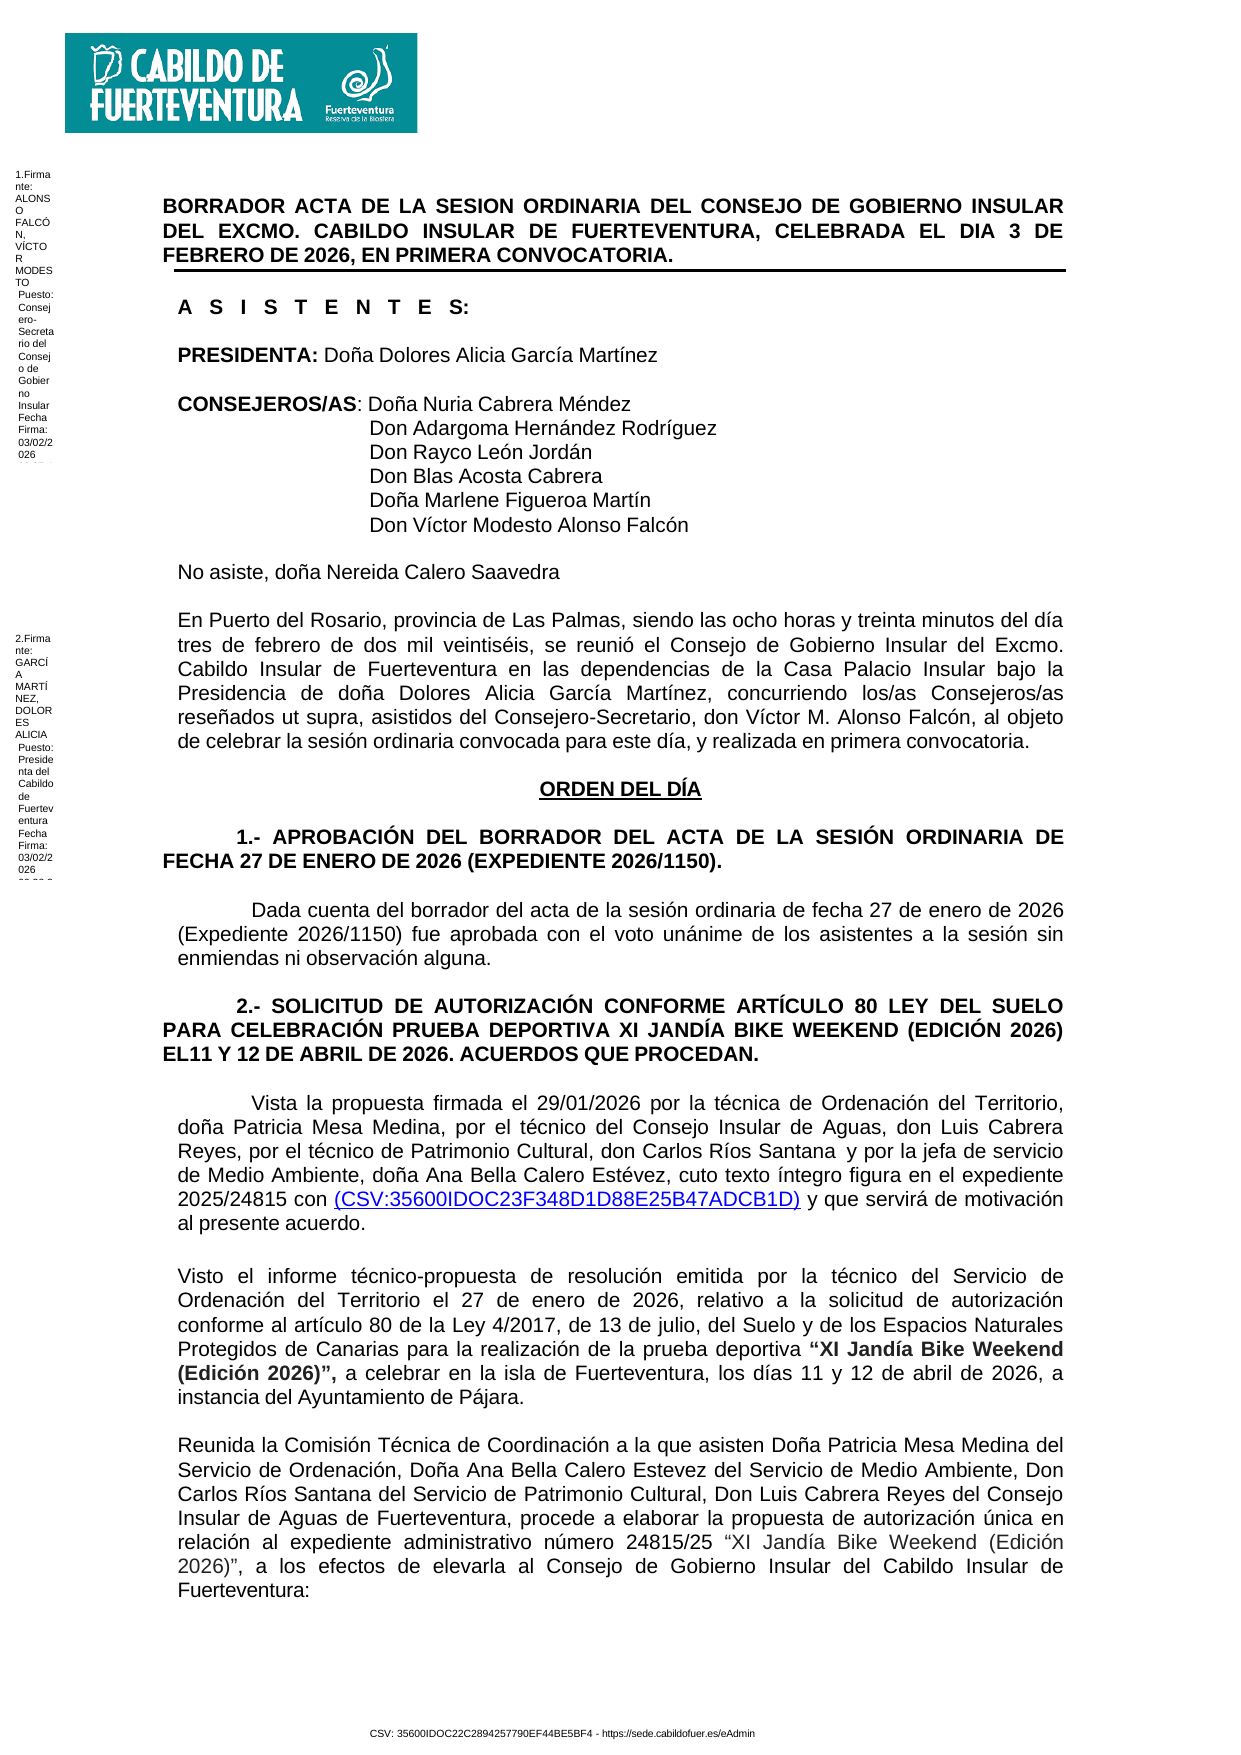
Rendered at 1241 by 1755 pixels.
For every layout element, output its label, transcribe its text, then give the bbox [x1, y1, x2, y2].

text Don Adargoma Hernández Rodríguez Don Rayco León Jordán [369, 416, 752, 464]
text Don Víctor Modesto Alonso Falcón No asiste, doña Nereida Calero Saavedra [177, 512, 712, 584]
text Puesto: Presidenta del Cabildo de Fuerteventura Fecha Firma: 03/02/2026 09:28:25 [18, 741, 54, 879]
text CONSEJEROS/AS: Doña Nuria Cabrera Méndez [177, 391, 1084, 416]
text PRESIDENTA: Doña Dolores Alicia García Martínez [177, 343, 1084, 367]
text Puesto: Consejero-Secretario del Consejo de Gobierno Insular Fecha Firma: 03/02/2026 09:25:49 [18, 289, 54, 463]
text Don Blas Acosta Cabrera Doña Marlene Figueroa Martín [369, 464, 653, 512]
subtitle BORRADOR ACTA DE LA SESION ORDINARIA DEL CONSEJO DE GOBIERNO INSULAR DEL EXCMO. CABILDO INSULAR DE FUERTEVENTURA, CELEBRADA EL DIA 3 DE FEBRERO DE 2026, EN PRIMERA CONVOCATORIA. [162, 194, 1064, 267]
subtitle 2.- SOLICITUD DE AUTORIZACIÓN CONFORME ARTÍCULO 80 LEY DEL SUELO PARA CELEBRACIÓN PRUEBA DEPORTIVA XI JANDÍA BIKE WEEKEND (EDICIÓN 2026) EL11 Y 12 DE ABRIL DE 2026. ACUERDOS QUE PROCEDAN. [162, 994, 1064, 1066]
text En Puerto del Rosario, provincia de Las Palmas, siendo las ocho horas y treinta minutos del día tres de febrero de dos mil veintiséis, se reunió el Consejo de Gobierno Insular del Excmo. Cabildo Insular de Fuerteventura en las dependencias de la Casa Palacio Insular bajo la Presidencia de doña Dolores Alicia García Martínez, concurriendo los/as Consejeros/as reseñados ut supra, asistidos del Consejero-Secretario, don Víctor M. Alonso Falcón, al objeto de celebrar la sesión ordinaria convocada para este día, y realizada en primera convocatoria. [177, 608, 1064, 753]
text Dada cuenta del borrador del acta de la sesión ordinaria de fecha 27 de enero de 2026 (Expediente 2026/1150) fue aprobada con el voto unánime de los asistentes a la sesión sin enmiendas ni observación alguna. [177, 898, 1064, 970]
text Reunida la Comisión Técnica de Coordinación a la que asisten Doña Patricia Mesa Medina del Servicio de Ordenación, Doña Ana Bella Calero Estevez del Servicio de Medio Ambiente, Don Carlos Ríos Santana del Servicio de Patrimonio Cultural, Don Luis Cabrera Reyes del Consejo Insular de Aguas de Fuerteventura, procede a elaborar la propuesta de autorización única en relación al expediente administrativo número 24815/25 “XI Jandía Bike Weekend (Edición 2026)”, a los efectos de elevarla al Consejo de Gobierno Insular del Cabildo Insular de Fuerteventura: [177, 1433, 1064, 1602]
text 2.Firmante: GARCÍA MARTÍNEZ, DOLORES ALICIA [15, 633, 54, 741]
text A S I S T E N T E S: [177, 295, 1084, 319]
text Vista la propuesta firmada el 29/01/2026 por la técnica de Ordenación del Territorio, doña Patricia Mesa Medina, por el técnico del Consejo Insular de Aguas, don Luis Cabrera Reyes, por el técnico de Patrimonio Cultural, don Carlos Ríos Santana y por la jefa de servicio de Medio Ambiente, doña Ana Bella Calero Estévez, cuto texto íntegro figura en el expediente 2025/24815 con (CSV:35600IDOC23F348D1D88E25B47ADCB1D) y que servirá de motivación al presente acuerdo. [177, 1090, 1064, 1235]
text 1.Firmante: ALONSO FALCÓN, VÍCTOR MODESTO [15, 169, 54, 288]
text Visto el informe técnico-propuesta de resolución emitida por la técnico del Servicio de Ordenación del Territorio el 27 de enero de 2026, relativo a la solicitud de autorización conforme al artículo 80 de la Ley 4/2017, de 13 de julio, del Suelo y de los Espacios Naturales Protegidos de Canarias para la realización de la prueba deportiva “XI Jandía Bike Weekend (Edición 2026)”, a celebrar en la isla de Fuerteventura, los días 11 y 12 de abril de 2026, a instancia del Ayuntamiento de Pájara. [177, 1264, 1064, 1409]
text ORDEN DEL DÍA [287, 777, 954, 801]
subtitle 1.- APROBACIÓN DEL BORRADOR DEL ACTA DE LA SESIÓN ORDINARIA DE FECHA 27 DE ENERO DE 2026 (EXPEDIENTE 2026/1150). [162, 825, 1064, 873]
